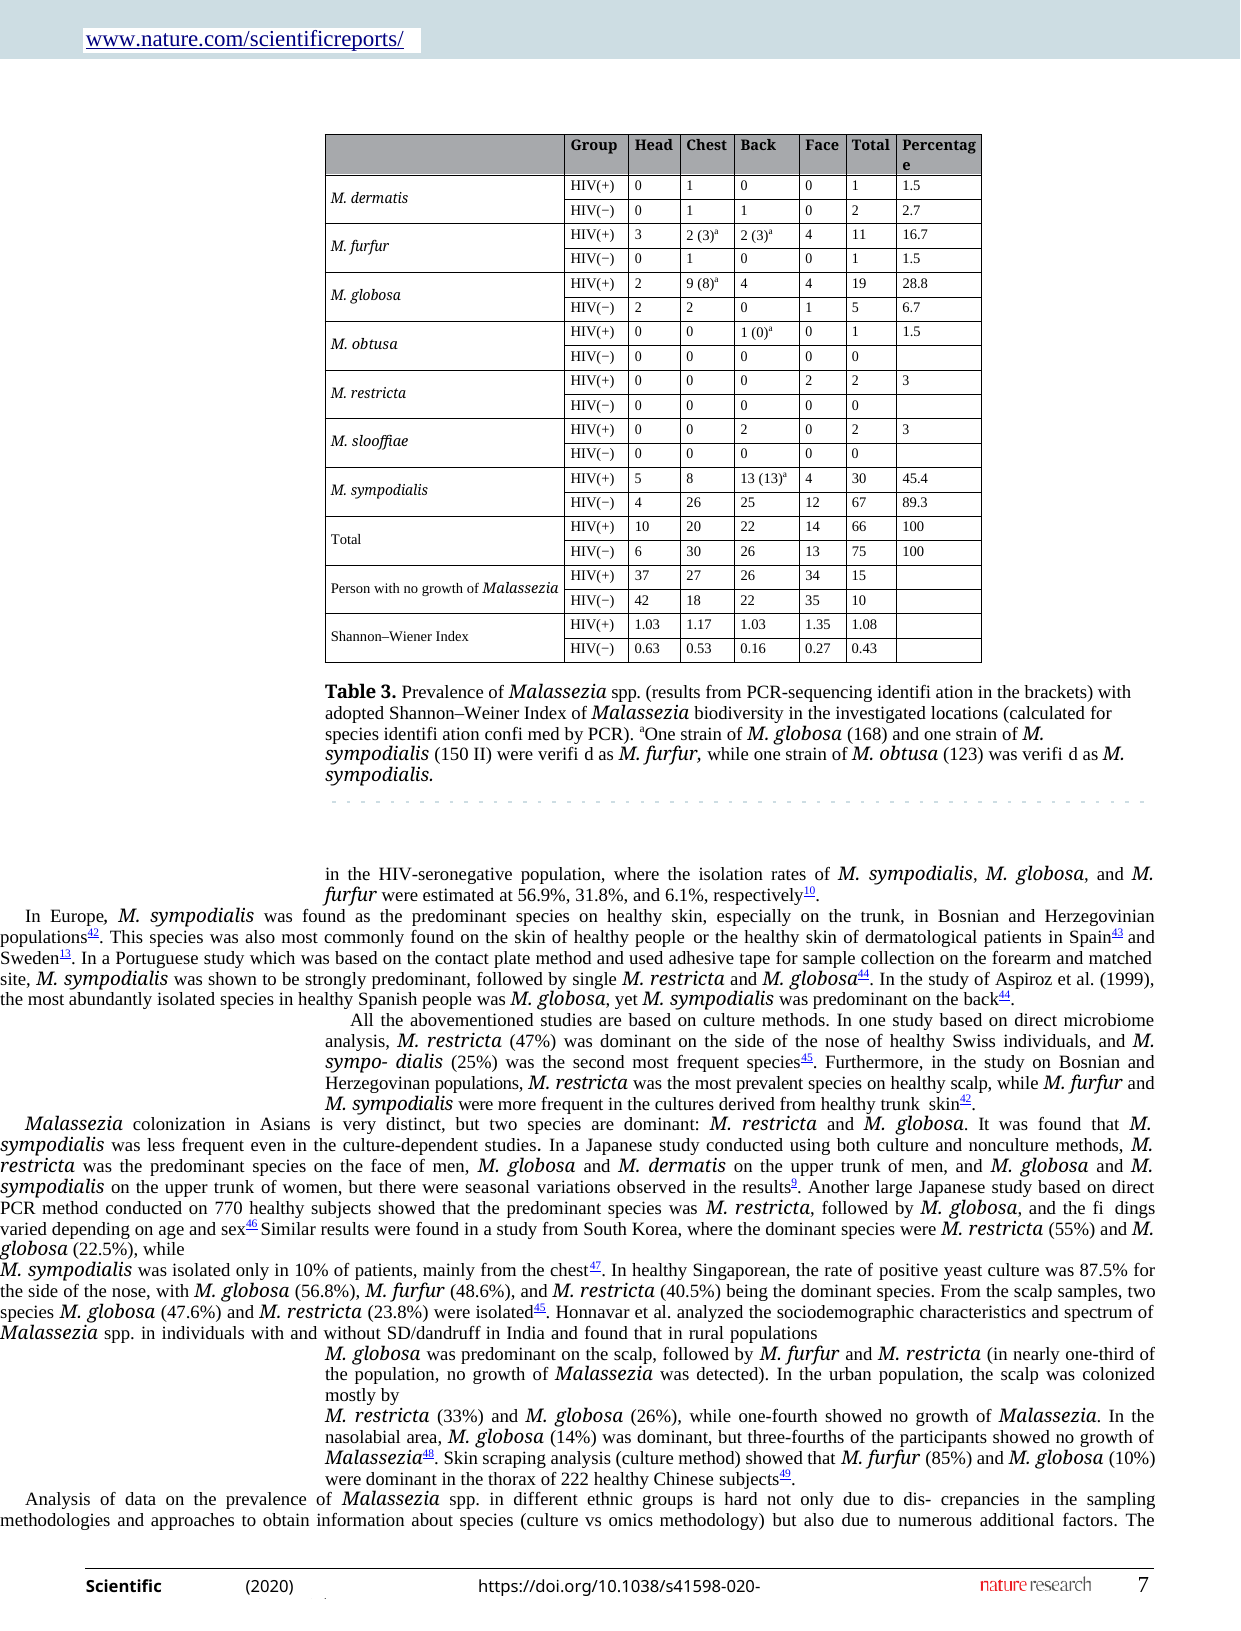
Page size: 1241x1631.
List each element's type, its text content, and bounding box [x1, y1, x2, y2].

table_cell 0.63 [629, 639, 680, 662]
table_cell M. restricta [326, 371, 564, 418]
table_cell 1 [735, 200, 799, 223]
table_cell 1.17 [681, 614, 734, 638]
table_cell 6.7 [897, 298, 981, 321]
table_cell 0 [629, 444, 680, 467]
table_cell 3 [897, 419, 981, 443]
table_cell 4 [800, 468, 846, 491]
table_header [326, 135, 564, 174]
text Analysis of data on the prevalence of Malassezia spp. in different ethnic groups is hard not only due to dis- crepancies in the sampling methodologies and approaches to obtain information about species (culture vs omics methodology) but also due to numerous additional factors. The [0, 1489, 1156, 1531]
table_cell 27 [681, 566, 734, 589]
table_cell 0 [629, 322, 680, 345]
table_cell M. slooffiae [326, 419, 564, 467]
table_cell 2 (3)a [681, 224, 734, 248]
table_cell 34 [800, 566, 846, 589]
table_cell HIV(−) [565, 493, 628, 516]
table_cell 1 [847, 249, 896, 272]
table_cell HIV(−) [565, 249, 628, 272]
table_cell 1 (0)a [735, 322, 799, 345]
table_cell 6 [629, 541, 680, 564]
table_cell 26 [735, 566, 799, 589]
table_cell 0.16 [735, 639, 799, 662]
table_cell 1.35 [800, 614, 846, 638]
table_cell 0 [681, 322, 734, 345]
table_cell 3 [629, 224, 680, 248]
table_cell [897, 614, 981, 638]
table_cell 0 [629, 395, 680, 418]
text M. sympodialis was isolated only in 10% of patients, mainly from the chest47. In healthy Singaporean, the rate of positive yeast culture was 87.5% for the side of the nose, with M. globosa (56.8%), M. furfur (48.6%), and M. restricta (40.5%) being the dominant species. From the scalp samples, two species M. globosa (47.6%) and M. restricta (23.8%) were isolated45. Honnavar et al. analyzed the sociodemographic characteristics and spectrum of Malassezia spp. in individuals with and without SD/dandruff in India and found that in rural populations [0, 1260, 1155, 1343]
table_cell 2 [847, 200, 896, 223]
table_cell 0 [735, 176, 799, 199]
table_cell 0 [735, 298, 799, 321]
table_cell M. dermatis [326, 176, 564, 223]
table_cell 0.27 [800, 639, 846, 662]
table_cell 42 [629, 590, 680, 613]
table_cell 2 [629, 273, 680, 296]
table_cell 67 [847, 493, 896, 516]
table_cell [897, 639, 981, 662]
table_cell 13 (13)a [735, 468, 799, 491]
table_cell 100 [897, 541, 981, 564]
table_cell 0 [629, 419, 680, 443]
table_cell M. obtusa [326, 322, 564, 369]
table_cell [897, 346, 981, 369]
table_cell HIV(−) [565, 639, 628, 662]
table_cell 16.7 [897, 224, 981, 248]
table_cell 1 [847, 176, 896, 199]
table_header Percentage [897, 135, 981, 174]
table_cell [897, 566, 981, 589]
table_cell 100 [897, 517, 981, 540]
table_cell HIV(−) [565, 541, 628, 564]
table_cell 0 [847, 346, 896, 369]
table_cell [897, 444, 981, 467]
table_cell 0 [681, 346, 734, 369]
table_cell 10 [847, 590, 896, 613]
table_cell 2 [800, 371, 846, 394]
table_cell 0 [681, 444, 734, 467]
table_cell M. sympodialis [326, 468, 564, 516]
table_header Chest [681, 135, 734, 174]
table_cell 37 [629, 566, 680, 589]
table_cell 2 [681, 298, 734, 321]
table_cell 0 [681, 419, 734, 443]
table_cell 26 [681, 493, 734, 516]
table_cell 30 [681, 541, 734, 564]
table_cell 9 (8)a [681, 273, 734, 296]
text In Europe, M. sympodialis was found as the predominant species on healthy skin, especially on the trunk, in Bosnian and Herzegovinian populations42. This species was also most commonly found on the skin of healthy people or the healthy skin of dermatological patients in Spain43 and Sweden13. In a Portuguese study which was based on the contact plate method and used adhesive tape for sample collection on the forearm and matched site, M. sympodialis was shown to be strongly predominant, followed by single M. restricta and M. globosa44. In the study of Aspiroz et al. (1999), the most abundantly isolated species in healthy Spanish people was M. globosa, yet M. sympodialis was predominant on the back44. [0, 906, 1155, 1010]
table_cell 19 [847, 273, 896, 296]
table_cell 18 [681, 590, 734, 613]
table_cell 30 [847, 468, 896, 491]
table_cell 1.5 [897, 322, 981, 345]
table_cell 0 [800, 346, 846, 369]
table_cell 0 [629, 346, 680, 369]
table_cell [897, 395, 981, 418]
table_cell 35 [800, 590, 846, 613]
table_cell 0 [800, 444, 846, 467]
table_cell 45.4 [897, 468, 981, 491]
table_cell HIV(+) [565, 176, 628, 199]
table_header Total [847, 135, 896, 174]
table_cell M. furfur [326, 224, 564, 272]
table_cell Shannon–Wiener Index [326, 614, 564, 662]
table_header Group [565, 135, 628, 174]
text in the HIV-seronegative population, where the isolation rates of M. sympodialis, M. globosa, and M. furfur were estimated at 56.9%, 31.8%, and 6.1%, respectively10. [325, 864, 1155, 906]
table_cell HIV(−) [565, 444, 628, 467]
table_cell 5 [629, 468, 680, 491]
table_cell 0 [629, 371, 680, 394]
table_cell 26 [735, 541, 799, 564]
table_cell HIV(−) [565, 298, 628, 321]
table_cell HIV(+) [565, 468, 628, 491]
table_cell HIV(−) [565, 346, 628, 369]
table_cell 0 [800, 176, 846, 199]
table_cell 0.43 [847, 639, 896, 662]
table_cell HIV(−) [565, 200, 628, 223]
table_cell 22 [735, 590, 799, 613]
table_header Head [629, 135, 680, 174]
table_cell 75 [847, 541, 896, 564]
text Malassezia colonization in Asians is very distinct, but two species are dominant: M. restricta and M. globosa. It was found that M. sympodialis was less frequent even in the culture-dependent studies. In a Japanese study conducted using both culture and nonculture methods, M. restricta was the predominant species on the face of men, M. globosa and M. dermatis on the upper trunk of men, and M. globosa and M. sympodialis on the upper trunk of women, but there were seasonal variations observed in the results9. Another large Japanese study based on direct PCR method conducted on 770 healthy subjects showed that the predominant species was M. restricta, followed by M. globosa, and the fi dings varied depending on age and sex46 Similar results were found in a study from South Korea, where the dominant species were M. restricta (55%) and M. globosa (22.5%), while [0, 1114, 1155, 1260]
table_cell M. globosa [326, 273, 564, 321]
table_cell 0 [800, 249, 846, 272]
table_cell 0 [800, 322, 846, 345]
table_cell 1.03 [629, 614, 680, 638]
table_cell HIV(+) [565, 614, 628, 638]
table_cell 0 [847, 444, 896, 467]
text All the abovementioned studies are based on culture methods. In one study based on direct microbiome analysis, M. restricta (47%) was dominant on the side of the nose of healthy Swiss individuals, and M. sympo- dialis (25%) was the second most frequent species45. Furthermore, in the study on Bosnian and Herzegovinan populations, M. restricta was the most prevalent species on healthy scalp, while M. furfur and M. sympodialis were more frequent in the cultures derived from healthy trunk skin42. [325, 1010, 1155, 1114]
table_cell HIV(+) [565, 224, 628, 248]
table_cell 0 [847, 395, 896, 418]
text M. restricta (33%) and M. globosa (26%), while one-fourth showed no growth of Malassezia. In the nasolabial area, M. globosa (14%) was dominant, but three-fourths of the participants showed no growth of Malassezia48. Skin scraping analysis (culture method) showed that M. furfur (85%) and M. globosa (10%) were dominant in the thorax of 222 healthy Chinese subjects49. [325, 1406, 1155, 1489]
table_cell 0 [800, 395, 846, 418]
table_cell 0 [800, 200, 846, 223]
table_cell 1.5 [897, 249, 981, 272]
table_cell 1 [681, 200, 734, 223]
table_cell 0 [735, 346, 799, 369]
table_cell 4 [735, 273, 799, 296]
table_cell 89.3 [897, 493, 981, 516]
table_cell 11 [847, 224, 896, 248]
table_cell 2.7 [897, 200, 981, 223]
table_cell 0 [681, 371, 734, 394]
table_cell 8 [681, 468, 734, 491]
table_cell 3 [897, 371, 981, 394]
table_cell 2 (3)a [735, 224, 799, 248]
table_cell 22 [735, 517, 799, 540]
table_cell HIV(+) [565, 517, 628, 540]
table_cell HIV(+) [565, 273, 628, 296]
table_cell 1 [800, 298, 846, 321]
table_cell 13 [800, 541, 846, 564]
table_cell 0 [735, 444, 799, 467]
table_cell 1 [681, 176, 734, 199]
text M. globosa was predominant on the scalp, followed by M. furfur and M. restricta (in nearly one-third of the population, no growth of Malassezia was detected). In the urban population, the scalp was colonized mostly by [325, 1343, 1155, 1406]
table_cell HIV(+) [565, 322, 628, 345]
table_cell 15 [847, 566, 896, 589]
table_cell 20 [681, 517, 734, 540]
table_cell HIV(−) [565, 590, 628, 613]
table_cell 66 [847, 517, 896, 540]
table_cell HIV(+) [565, 371, 628, 394]
table_cell 12 [800, 493, 846, 516]
table_cell 1.03 [735, 614, 799, 638]
table_cell 0.53 [681, 639, 734, 662]
table_cell 2 [629, 298, 680, 321]
table_cell Person with no growth of Malassezia [326, 566, 564, 613]
table_cell 28.8 [897, 273, 981, 296]
table_cell 25 [735, 493, 799, 516]
table_cell Total [326, 517, 564, 564]
table_cell 14 [800, 517, 846, 540]
table_cell 0 [735, 371, 799, 394]
table_cell 0 [629, 249, 680, 272]
table_header Face [800, 135, 846, 174]
table_cell 4 [800, 224, 846, 248]
table_cell 1.08 [847, 614, 896, 638]
table_cell 4 [800, 273, 846, 296]
table_cell HIV(+) [565, 419, 628, 443]
table_cell 1 [847, 322, 896, 345]
table_cell 1.5 [897, 176, 981, 199]
table_cell [897, 590, 981, 613]
table_cell 0 [800, 419, 846, 443]
table_cell 0 [629, 200, 680, 223]
table_cell 0 [735, 395, 799, 418]
table_cell 0 [681, 395, 734, 418]
table_cell 2 [735, 419, 799, 443]
table_cell 2 [847, 419, 896, 443]
table_cell 4 [629, 493, 680, 516]
table_cell HIV(−) [565, 395, 628, 418]
text Table 3. Prevalence of Malassezia spp. (results from PCR-sequencing identifi ation in the brackets) with adopted Shannon–Weiner Index of Malassezia biodiversity in the investigated locations (calculated for species identifi ation confi med by PCR). aOne strain of M. globosa (168) and one strain of M. sympodialis (150 II) were verifi d as M. furfur, while one strain of M. obtusa (123) was verifi d as M. sympodialis. [325, 682, 1153, 786]
table_cell 0 [629, 176, 680, 199]
table_cell 0 [735, 249, 799, 272]
table_cell 5 [847, 298, 896, 321]
table_cell HIV(+) [565, 566, 628, 589]
table_cell 2 [847, 371, 896, 394]
table_header Back [735, 135, 799, 174]
table_cell 1 [681, 249, 734, 272]
table_cell 10 [629, 517, 680, 540]
